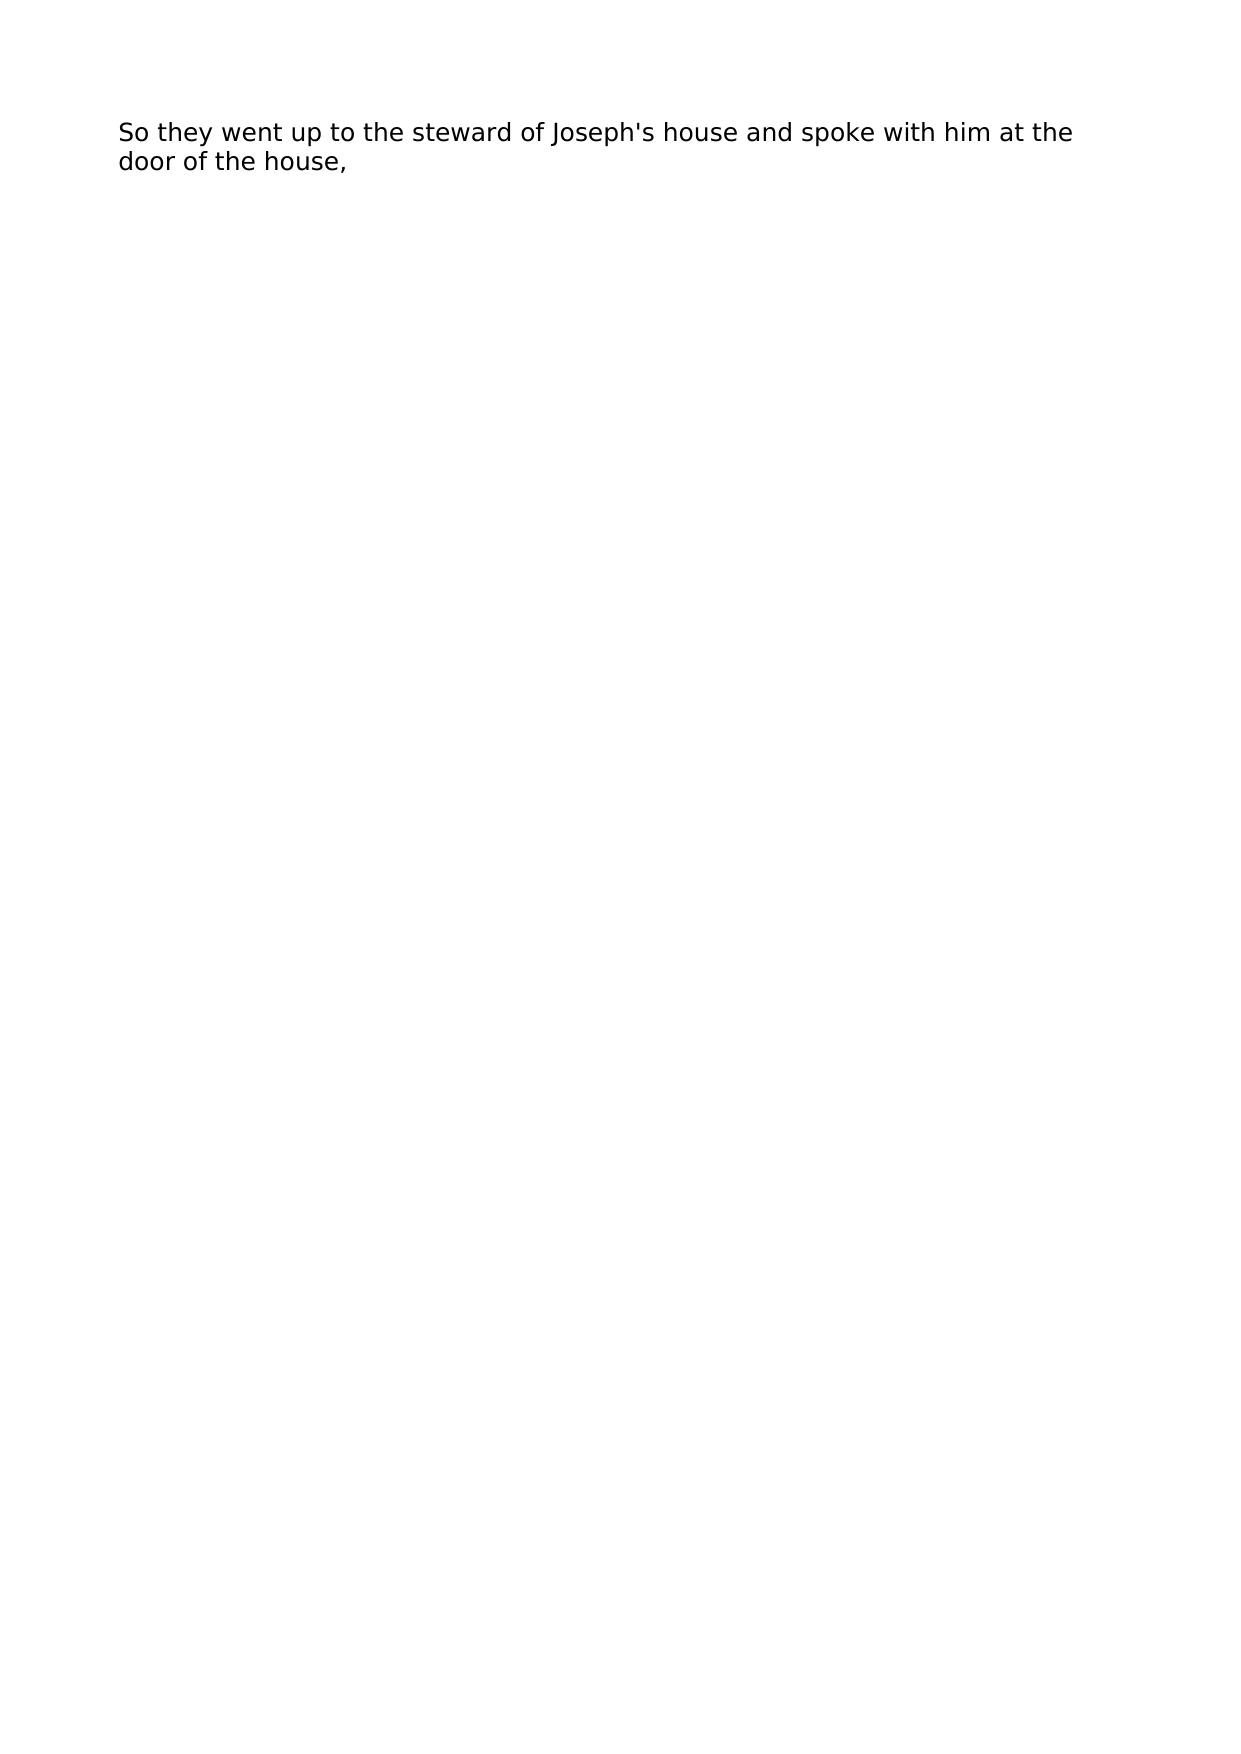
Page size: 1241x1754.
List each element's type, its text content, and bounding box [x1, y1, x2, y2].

text So they went up to the steward of Joseph's house and spoke with him at the door of the house, [118, 118, 1122, 176]
